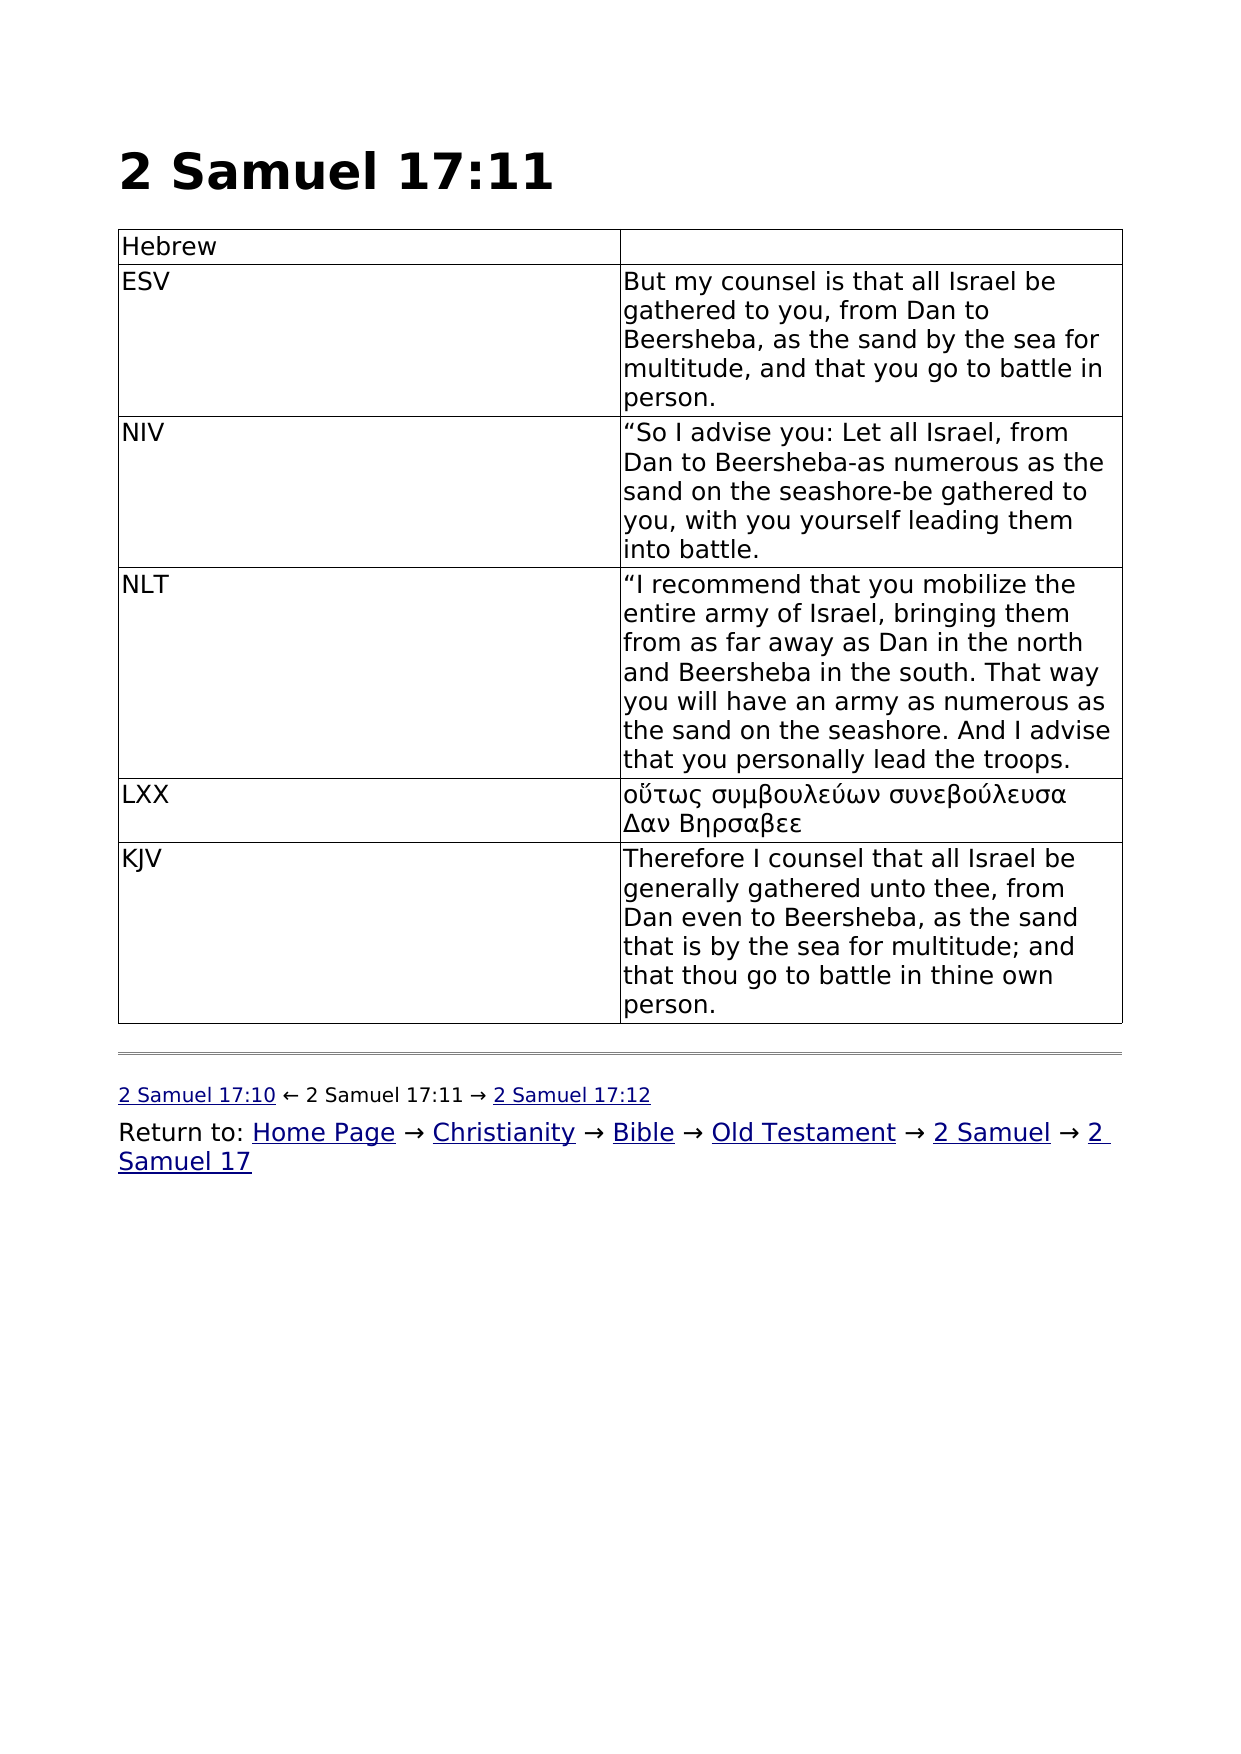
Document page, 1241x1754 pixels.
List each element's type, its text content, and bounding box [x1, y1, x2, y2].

text 2 Samuel 17:10 ← 2 Samuel 17:11 → 2 Samuel 17:12 [118, 1084, 1122, 1118]
table_header Hebrew [119, 230, 620, 264]
table_cell Therefore I counsel that all Israel be generally gathered unto thee, from Dan even to Beersheba, as the sand that is by the sea for multitude; and that thou go to battle in thine own person. [621, 843, 1122, 1023]
subtitle 2 Samuel 17:11 [118, 143, 1122, 201]
table_cell οὕτως συμβουλεύων συνεβούλευσα Δαν Βηρσαβεε [621, 779, 1122, 842]
table_cell “I recommend that you mobilize the entire army of Israel, bringing them from as far away as Dan in the north and Beersheba in the south. That way you will have an army as numerous as the sand on the seashore. And I advise that you personally lead the troops. [621, 568, 1122, 777]
table_cell NLT [119, 568, 620, 777]
text Return to: Home Page → Christianity → Bible → Old Testament → 2 Samuel → 2 Samuel 17 [118, 1118, 1122, 1176]
table_cell LXX [119, 779, 620, 842]
table_cell But my counsel is that all Israel be gathered to you, from Dan to Beersheba, as the sand by the sea for multitude, and that you go to battle in person. [621, 265, 1122, 416]
table_cell NIV [119, 417, 620, 567]
table_cell “So I advise you: Let all Israel, from Dan to Beersheba-as numerous as the sand on the seashore-be gathered to you, with you yourself leading them into battle. [621, 417, 1122, 567]
table_cell ESV [119, 265, 620, 416]
table_header [621, 230, 1122, 264]
table_cell KJV [119, 843, 620, 1023]
